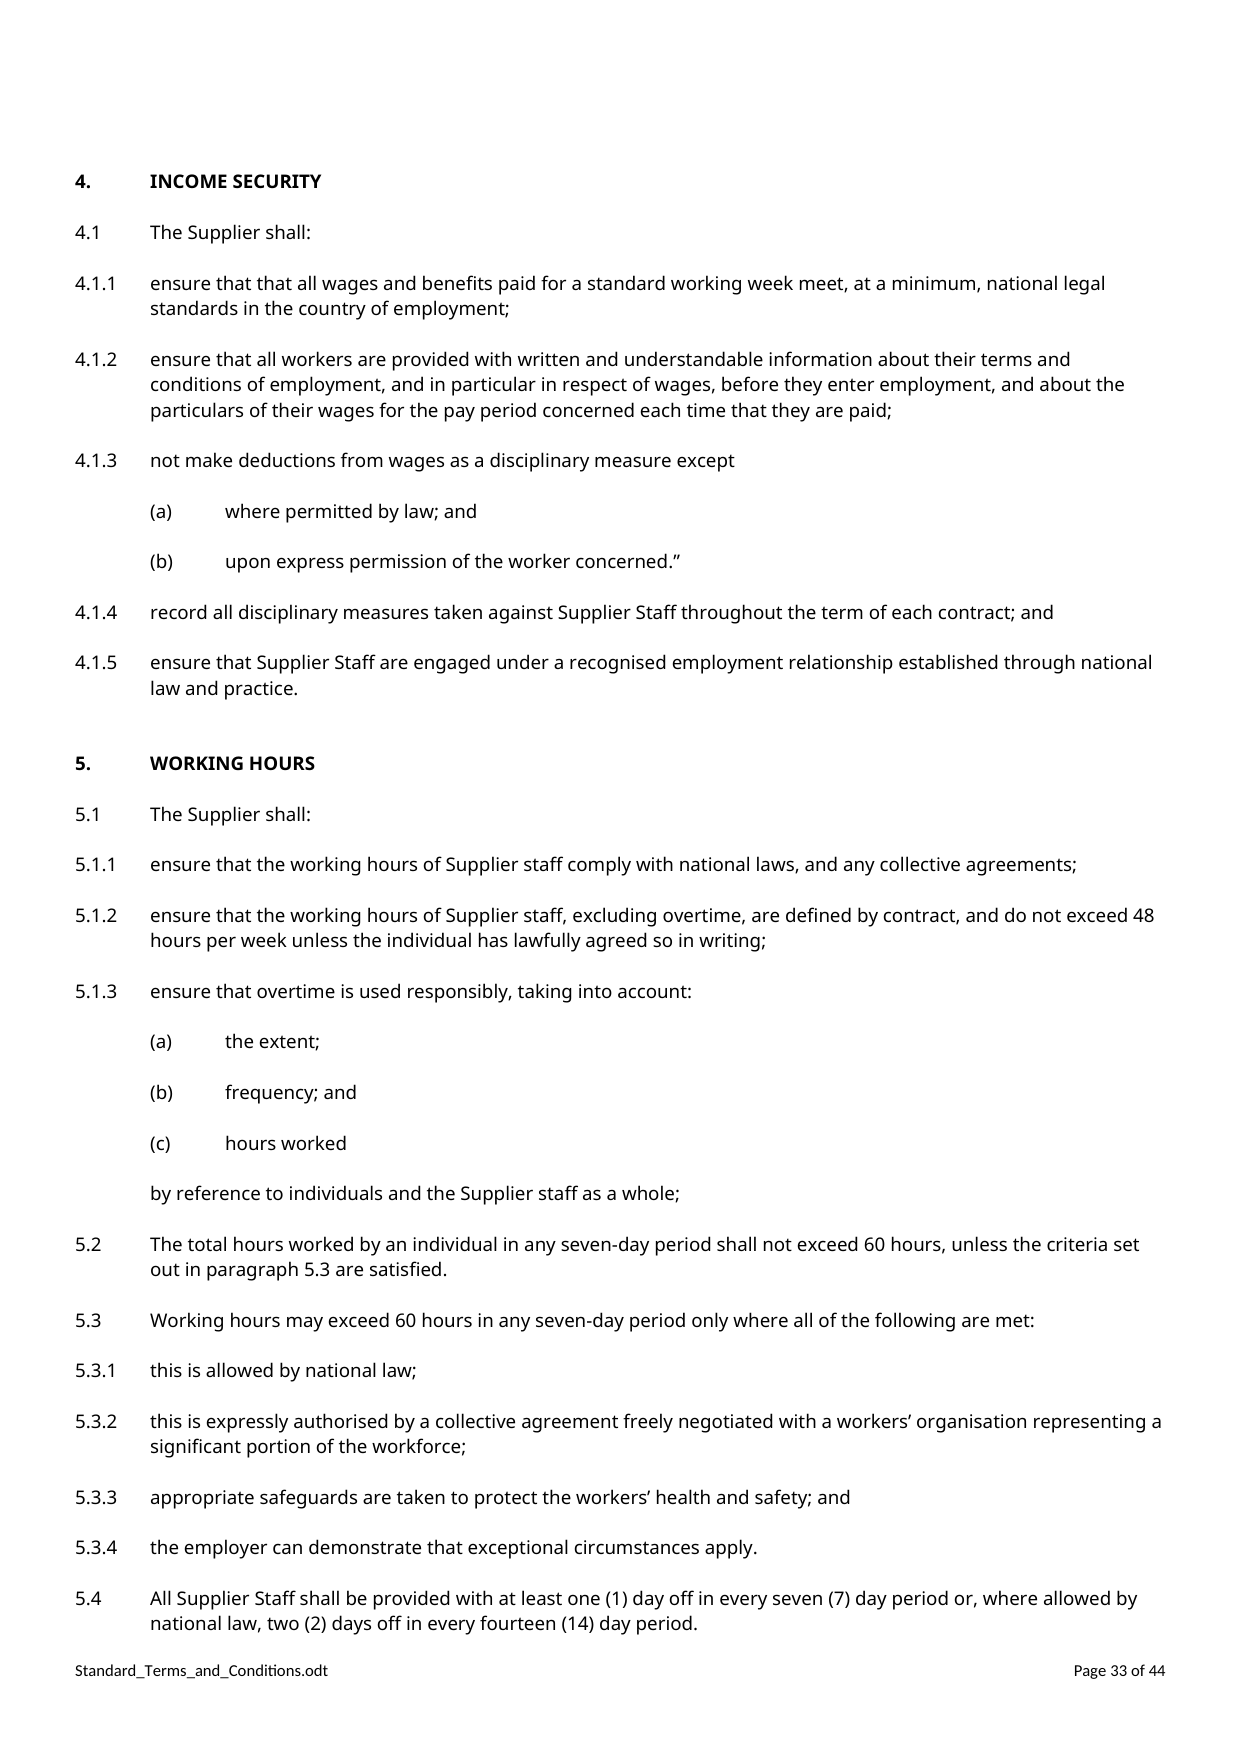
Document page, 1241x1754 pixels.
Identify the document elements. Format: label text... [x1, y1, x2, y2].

text 5.1 The Supplier shall: [75, 801, 1165, 827]
text 5.1.1 ensure that the working hours of Supplier staff comply with national laws, and any collective agreements; [75, 852, 1165, 877]
text 5.3.4 the employer can demonstrate that exceptional circumstances apply. [75, 1534, 1165, 1560]
text 4.1.2 ensure that all workers are provided with written and understandable information about their terms and conditions of employment, and in particular in respect of wages, before they enter employment, and about the particulars of their wages for the pay period concerned each time that they are paid; [75, 346, 1165, 422]
text by reference to individuals and the Supplier staff as a whole; [150, 1180, 1165, 1206]
text 5.4 All Supplier Staff shall be provided with at least one (1) day off in every seven (7) day period or, where allowed by national law, two (2) days off in every fourteen (14) day period. [75, 1585, 1165, 1636]
text 5.1.2 ensure that the working hours of Supplier staff, excluding overtime, are defined by contract, and do not exceed 48 hours per week unless the individual has lawfully agreed so in writing; [75, 902, 1165, 953]
text 4.1 The Supplier shall: [75, 219, 1165, 245]
text 5.3 Working hours may exceed 60 hours in any seven-day period only where all of the following are met: [75, 1307, 1165, 1332]
text 5. WORKING HOURS [75, 751, 1165, 776]
text 5.2 The total hours worked by an individual in any seven-day period shall not exceed 60 hours, unless the criteria set out in paragraph 5.3 are satisfied. [75, 1231, 1165, 1282]
text 4.1.3 not make deductions from wages as a disciplinary measure except [75, 447, 1165, 473]
text (a) the extent; [150, 1029, 1165, 1054]
text 5.3.1 this is allowed by national law; [75, 1357, 1165, 1383]
text 5.3.3 appropriate safeguards are taken to protect the workers’ health and safety; and [75, 1484, 1165, 1509]
text (c) hours worked [150, 1130, 1165, 1155]
text 4.1.4 record all disciplinary measures taken against Supplier Staff throughout the term of each contract; and [75, 599, 1165, 624]
text (b) upon express permission of the worker concerned.” [150, 548, 1165, 574]
text (a) where permitted by law; and [150, 498, 1165, 523]
text 5.3.2 this is expressly authorised by a collective agreement freely negotiated with a workers’ organisation representing a significant portion of the workforce; [75, 1408, 1165, 1459]
text 4.1.1 ensure that that all wages and benefits paid for a standard working week meet, at a minimum, national legal standards in the country of employment; [75, 270, 1165, 321]
text (b) frequency; and [150, 1079, 1165, 1105]
text 5.1.3 ensure that overtime is used responsibly, taking into account: [75, 978, 1165, 1004]
text 4. INCOME SECURITY [75, 169, 1165, 194]
text 4.1.5 ensure that Supplier Staff are engaged under a recognised employment relationship established through national law and practice. [75, 649, 1165, 701]
